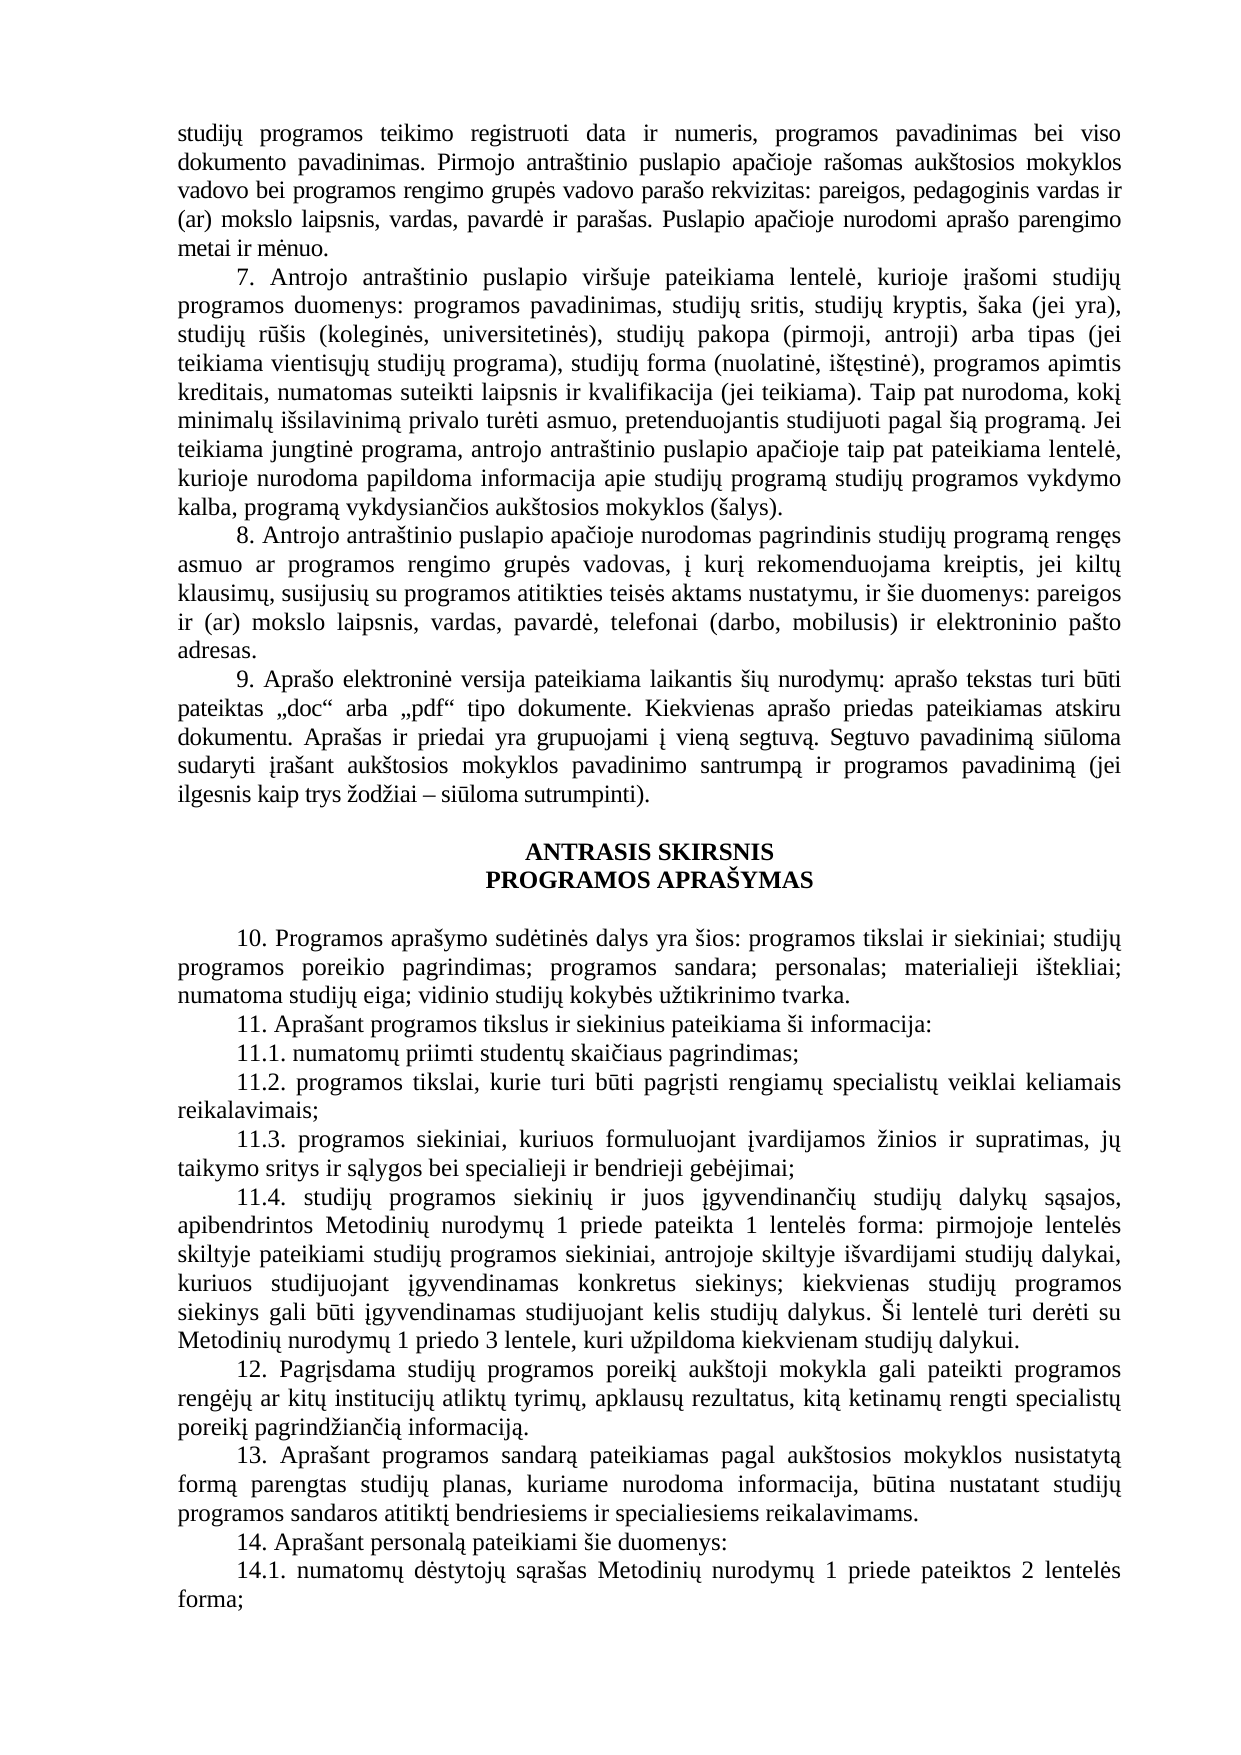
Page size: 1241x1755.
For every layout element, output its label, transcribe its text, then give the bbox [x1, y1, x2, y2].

text 8. Antrojo antraštinio puslapio apačioje nurodomas pagrindinis studijų programą rengęs asmuo ar programos rengimo grupės vadovas, į kurį rekomenduojama kreiptis, jei kiltų klausimų, susijusių su programos atitikties teisės aktams nustatymu, ir šie duomenys: pareigos ir (ar) mokslo laipsnis, vardas, pavardė, telefonai (darbo, mobilusis) ir elektroninio pašto adresas. [177, 521, 1122, 664]
text 14. Aprašant personalą pateikiami šie duomenys: [177, 1527, 1122, 1556]
text 11.2. programos tikslai, kurie turi būti pagrįsti rengiamų specialistų veiklai keliamais reikalavimais; [177, 1067, 1122, 1124]
text studijų programos teikimo registruoti data ir numeris, programos pavadinimas bei viso dokumento pavadinimas. Pirmojo antraštinio puslapio apačioje rašomas aukštosios mokyklos vadovo bei programos rengimo grupės vadovo parašo rekvizitas: pareigos, pedagoginis vardas ir (ar) mokslo laipsnis, vardas, pavardė ir parašas. Puslapio apačioje nurodomi aprašo parengimo metai ir mėnuo. [177, 118, 1122, 262]
text ANTRASIS SKIRSNIS [177, 837, 1122, 866]
text PROGRAMOS APRAŠYMAS [177, 866, 1122, 894]
text 11.1. numatomų priimti studentų skaičiaus pagrindimas; [177, 1038, 1122, 1067]
text 11.3. programos siekiniai, kuriuos formuluojant įvardijamos žinios ir supratimas, jų taikymo sritys ir sąlygos bei specialieji ir bendrieji gebėjimai; [177, 1124, 1122, 1182]
text 11. Aprašant programos tikslus ir siekinius pateikiama ši informacija: [177, 1009, 1122, 1038]
text 9. Aprašo elektroninė versija pateikiama laikantis šių nurodymų: aprašo tekstas turi būti pateiktas „doc“ arba „pdf“ tipo dokumente. Kiekvienas aprašo priedas pateikiamas atskiru dokumentu. Aprašas ir priedai yra grupuojami į vieną segtuvą. Segtuvo pavadinimą siūloma sudaryti įrašant aukštosios mokyklos pavadinimo santrumpą ir programos pavadinimą (jei ilgesnis kaip trys žodžiai – siūloma sutrumpinti). [177, 664, 1122, 808]
text 13. Aprašant programos sandarą pateikiamas pagal aukštosios mokyklos nusistatytą formą parengtas studijų planas, kuriame nurodoma informacija, būtina nustatant studijų programos sandaros atitiktį bendriesiems ir specialiesiems reikalavimams. [177, 1441, 1122, 1527]
text 14.1. numatomų dėstytojų sąrašas Metodinių nurodymų 1 priede pateiktos 2 lentelės forma; [177, 1556, 1122, 1613]
text 11.4. studijų programos siekinių ir juos įgyvendinančių studijų dalykų sąsajos, apibendrintos Metodinių nurodymų 1 priede pateikta 1 lentelės forma: pirmojoje lentelės skiltyje pateikiami studijų programos siekiniai, antrojoje skiltyje išvardijami studijų dalykai, kuriuos studijuojant įgyvendinamas konkretus siekinys; kiekvienas studijų programos siekinys gali būti įgyvendinamas studijuojant kelis studijų dalykus. Ši lentelė turi derėti su Metodinių nurodymų 1 priedo 3 lentele, kuri užpildoma kiekvienam studijų dalykui. [177, 1182, 1122, 1354]
text 10. Programos aprašymo sudėtinės dalys yra šios: programos tikslai ir siekiniai; studijų programos poreikio pagrindimas; programos sandara; personalas; materialieji ištekliai; numatoma studijų eiga; vidinio studijų kokybės užtikrinimo tvarka. [177, 923, 1122, 1009]
text 7. Antrojo antraštinio puslapio viršuje pateikiama lentelė, kurioje įrašomi studijų programos duomenys: programos pavadinimas, studijų sritis, studijų kryptis, šaka (jei yra), studijų rūšis (koleginės, universitetinės), studijų pakopa (pirmoji, antroji) arba tipas (jei teikiama vientisųjų studijų programa), studijų forma (nuolatinė, ištęstinė), programos apimtis kreditais, numatomas suteikti laipsnis ir kvalifikacija (jei teikiama). Taip pat nurodoma, kokį minimalų išsilavinimą privalo turėti asmuo, pretenduojantis studijuoti pagal šią programą. Jei teikiama jungtinė programa, antrojo antraštinio puslapio apačioje taip pat pateikiama lentelė, kurioje nurodoma papildoma informacija apie studijų programą studijų programos vykdymo kalba, programą vykdysiančios aukštosios mokyklos (šalys). [177, 262, 1122, 521]
text 12. Pagrįsdama studijų programos poreikį aukštoji mokykla gali pateikti programos rengėjų ar kitų institucijų atliktų tyrimų, apklausų rezultatus, kitą ketinamų rengti specialistų poreikį pagrindžiančią informaciją. [177, 1354, 1122, 1441]
